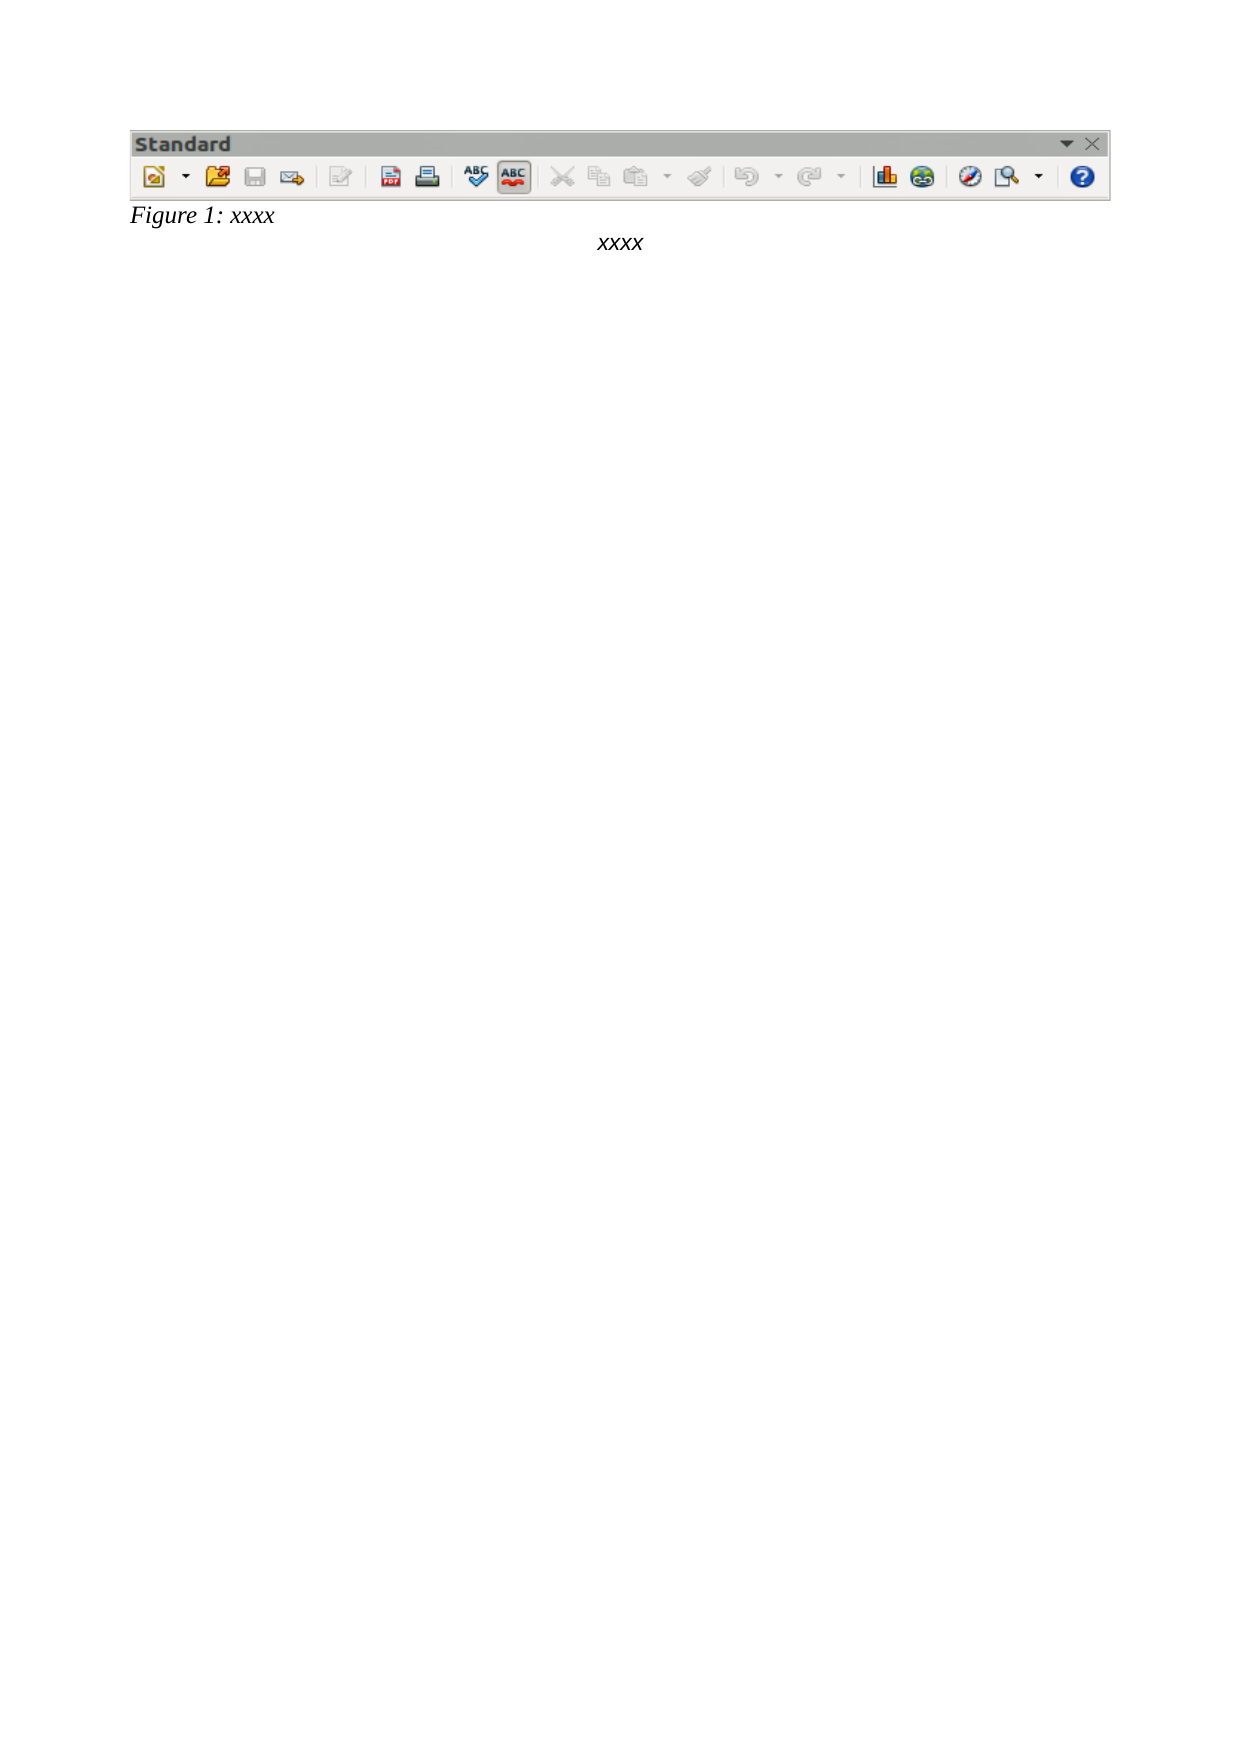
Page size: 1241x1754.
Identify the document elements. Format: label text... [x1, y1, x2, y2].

picture [129, 130, 1111, 201]
text xxxx [118, 118, 1122, 255]
text Figure 1: xxxx [130, 201, 1111, 229]
